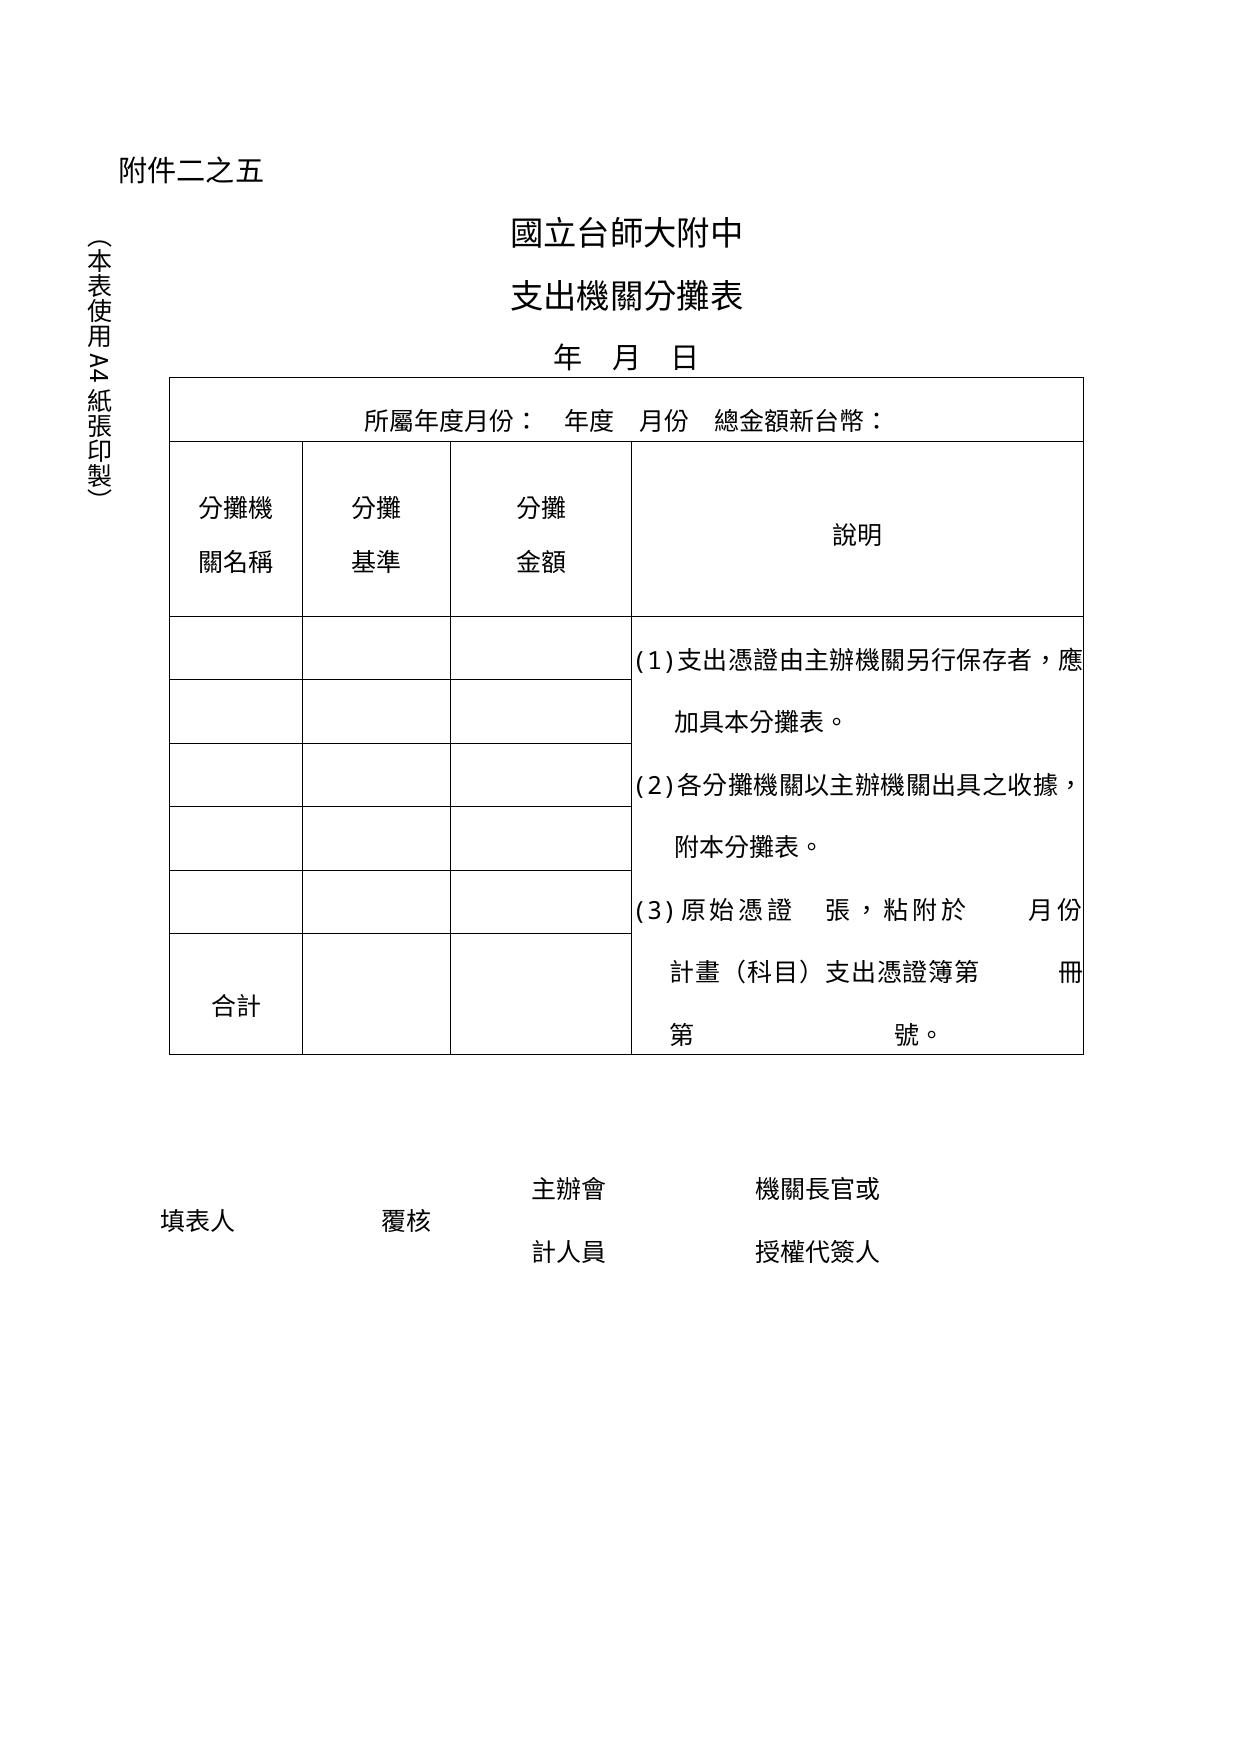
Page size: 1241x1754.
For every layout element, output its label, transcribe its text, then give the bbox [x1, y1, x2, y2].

table_cell [157, 441, 169, 616]
table_cell [451, 934, 631, 1054]
table_cell [157, 315, 169, 377]
table_cell 所屬年度月份： 年度 月份 總金額新台幣： [170, 378, 1083, 441]
table_cell [157, 377, 169, 441]
table_cell [157, 616, 169, 679]
table_cell 年 月 日 [169, 315, 1083, 377]
table_cell 合計 [170, 934, 302, 1054]
table_cell [451, 680, 631, 743]
table_cell [170, 871, 302, 933]
table_cell [451, 1055, 632, 1118]
table_cell 分攤機 關名稱 [170, 442, 302, 616]
table_cell 分攤 基準 [303, 442, 450, 616]
table_cell [170, 680, 302, 743]
table_cell [451, 744, 631, 806]
table_cell 支出機關分攤表 [169, 252, 1083, 314]
table_cell [157, 679, 169, 743]
table_cell [890, 1055, 1083, 1118]
table_cell 說明 [632, 442, 1083, 616]
table_cell [632, 1055, 889, 1118]
table_cell 機關長官或 授權代簽人 [752, 1118, 1083, 1299]
table_cell [157, 806, 169, 870]
table_cell [170, 807, 302, 870]
table_header 國立台師大附中 [169, 190, 1083, 252]
table_cell [303, 617, 450, 679]
table_header [157, 190, 169, 252]
table_cell [157, 870, 169, 933]
table_cell [451, 871, 631, 933]
table_cell [451, 807, 631, 870]
table_cell 主辦會 計人員 [529, 1118, 752, 1299]
text 附件二之五 [118, 127, 1122, 189]
table_cell [303, 744, 450, 806]
table_cell [302, 1055, 451, 1118]
table_cell [303, 680, 450, 743]
table_cell [157, 1054, 169, 1118]
table_cell [157, 743, 169, 806]
table_cell [169, 1055, 302, 1118]
table_cell [303, 807, 450, 870]
table_cell [157, 252, 169, 314]
table_cell [157, 933, 169, 1054]
table_cell [303, 871, 450, 933]
table_cell 分攤 金額 [451, 442, 631, 616]
table_header 國立台師大附中 [61, 208, 126, 864]
table_cell [170, 617, 302, 679]
table_cell [451, 617, 631, 679]
table_cell (1)支出憑證由主辦機關另行保存者，應加具本分攤表。 (2)各分攤機關以主辦機關出具之收據，附本分攤表。 (3)原始憑證 張，粘附於 月份 計畫（科目）支出憑證簿第 冊第 號。 [632, 617, 1083, 1054]
table_cell [170, 744, 302, 806]
table_cell [303, 934, 450, 1054]
table_cell 填表人 [157, 1118, 379, 1299]
table_cell 覆核 [379, 1118, 529, 1299]
